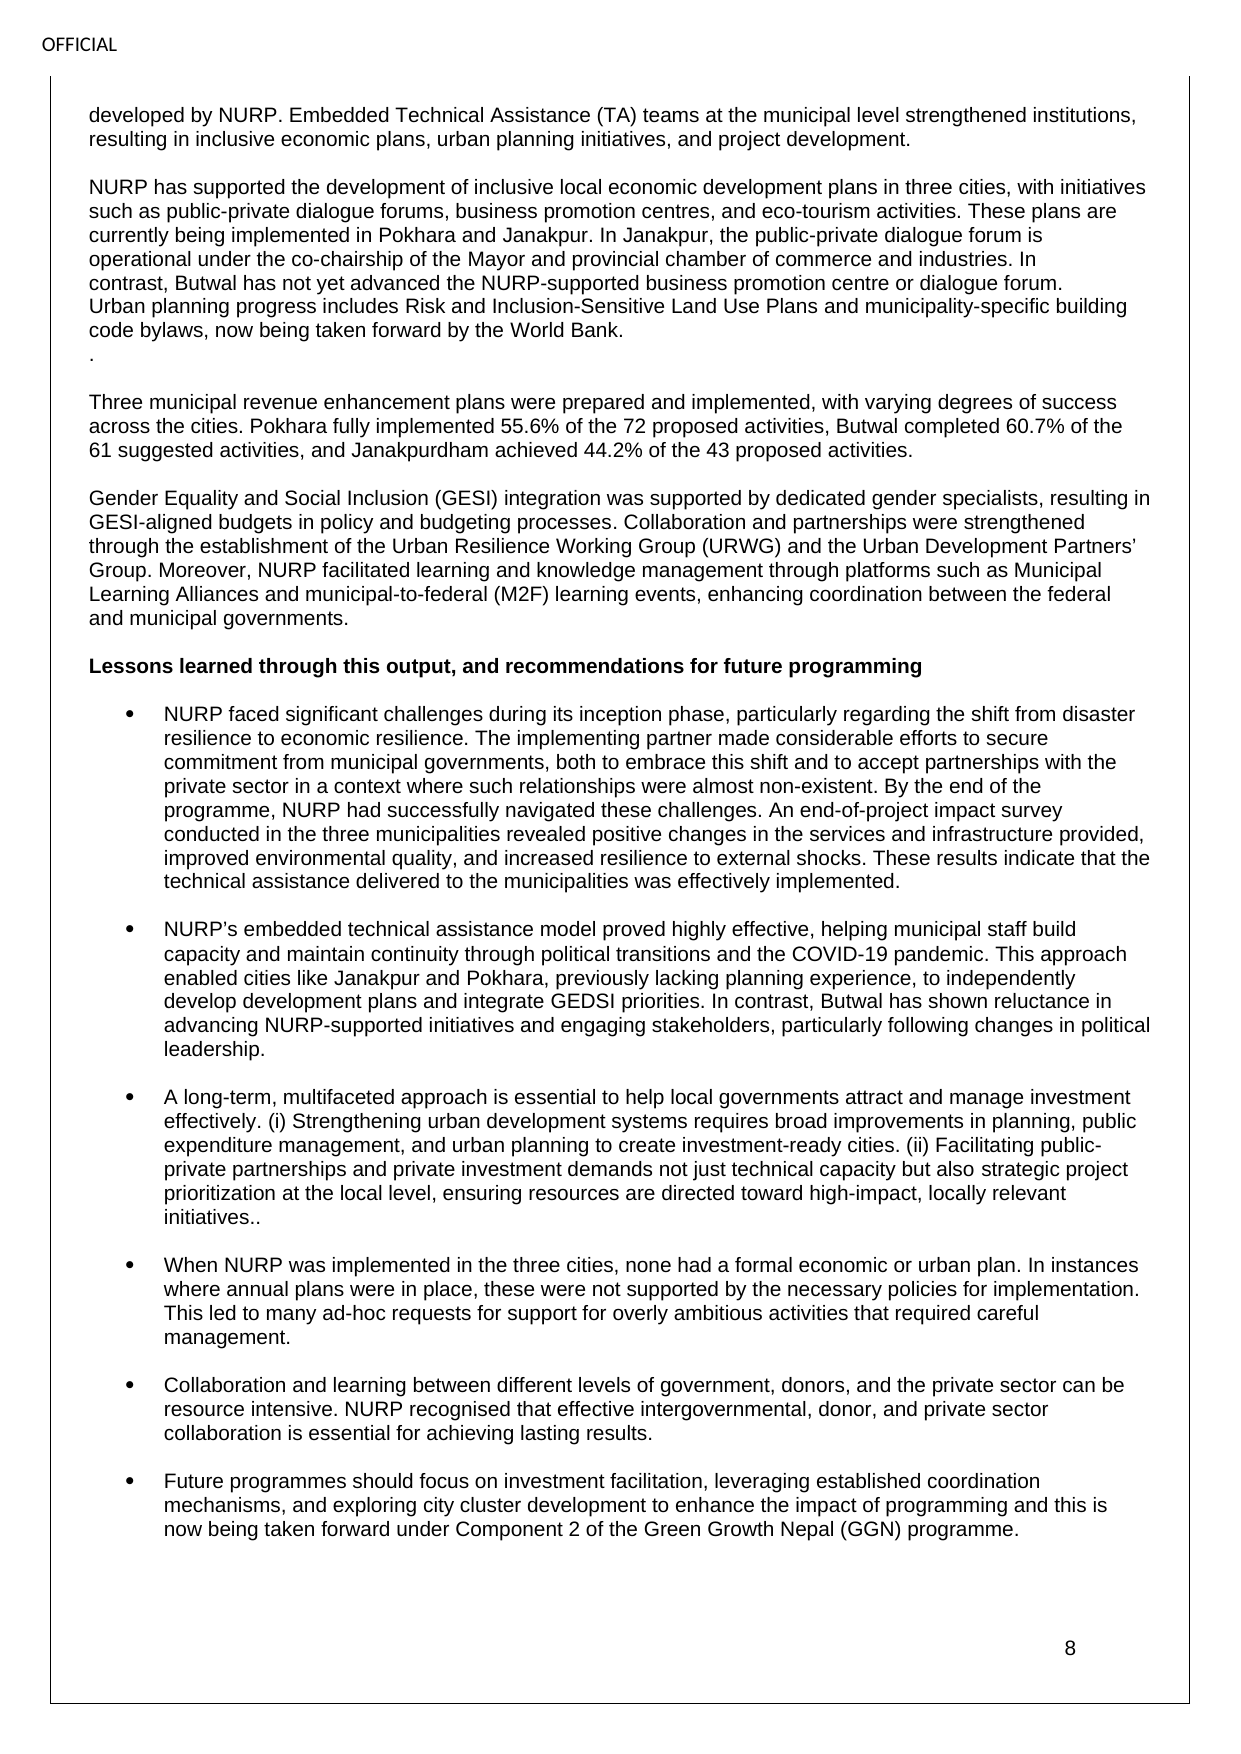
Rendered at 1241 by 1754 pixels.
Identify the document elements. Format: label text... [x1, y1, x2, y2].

list A long-term, multifaceted approach is essential to help local governments attract and manage investment effectively. (i) Strengthening urban development systems requires broad improvements in planning, public expenditure management, and urban planning to create investment-ready cities. (ii) Facilitating public-private partnerships and private investment demands not just technical capacity but also strategic project prioritization at the local level, ensuring resources are directed toward high-impact, locally relevant initiatives.. [126, 1085, 1152, 1229]
text . [89, 342, 1152, 366]
list NURP faced significant challenges during its inception phase, particularly regarding the shift from disaster resilience to economic resilience. The implementing partner made considerable efforts to secure commitment from municipal governments, both to embrace this shift and to accept partnerships with the private sector in a context where such relationships were almost non-existent. By the end of the programme, NURP had successfully navigated these challenges. An end-of-project impact survey conducted in the three municipalities revealed positive changes in the services and infrastructure provided, improved environmental quality, and increased resilience to external shocks. These results indicate that the technical assistance delivered to the municipalities was effectively implemented. [126, 702, 1152, 893]
text Gender Equality and Social Inclusion (GESI) integration was supported by dedicated gender specialists, resulting in GESI-aligned budgets in policy and budgeting processes. Collaboration and partnerships were strengthened through the establishment of the Urban Resilience Working Group (URWG) and the Urban Development Partners’ Group. Moreover, NURP facilitated learning and knowledge management through platforms such as Municipal Learning Alliances and municipal-to-federal (M2F) learning events, enhancing coordination between the federal and municipal governments. [89, 486, 1152, 630]
list Collaboration and learning between different levels of government, donors, and the private sector can be resource intensive. NURP recognised that effective intergovernmental, donor, and private sector collaboration is essential for achieving lasting results. [126, 1373, 1152, 1445]
text NURP has supported the development of inclusive local economic development plans in three cities, with initiatives such as public-private dialogue forums, business promotion centres, and eco-tourism activities. These plans are currently being implemented in Pokhara and Janakpur. In Janakpur, the public-private dialogue forum is operational under the co-chairship of the Mayor and provincial chamber of commerce and industries. In contrast, Butwal has not yet advanced the NURP-supported business promotion centre or dialogue forum. [89, 174, 1152, 294]
text Lessons learned through this output, and recommendations for future programming [89, 654, 1152, 678]
list Future programmes should focus on investment facilitation, leveraging established coordination mechanisms, and exploring city cluster development to enhance the impact of programming and this is now being taken forward under Component 2 of the Green Growth Nepal (GGN) programme. [126, 1469, 1152, 1541]
list When NURP was implemented in the three cities, none had a formal economic or urban plan. In instances where annual plans were in place, these were not supported by the necessary policies for implementation. This led to many ad-hoc requests for support for overly ambitious activities that required careful management. [126, 1253, 1152, 1349]
text Three municipal revenue enhancement plans were prepared and implemented, with varying degrees of success across the cities. Pokhara fully implemented 55.6% of the 72 proposed activities, Butwal completed 60.7% of the 61 suggested activities, and Janakpurdham achieved 44.2% of the 43 proposed activities. [89, 390, 1152, 462]
text developed by NURP. Embedded Technical Assistance (TA) teams at the municipal level strengthened institutions, resulting in inclusive economic plans, urban planning initiatives, and project development. [89, 103, 1152, 151]
list NURP’s embedded technical assistance model proved highly effective, helping municipal staff build capacity and maintain continuity through political transitions and the COVID-19 pandemic. This approach enabled cities like Janakpur and Pokhara, previously lacking planning experience, to independently develop development plans and integrate GEDSI priorities. In contrast, Butwal has shown reluctance in advancing NURP-supported initiatives and engaging stakeholders, particularly following changes in political leadership. [126, 917, 1152, 1061]
text Urban planning progress includes Risk and Inclusion-Sensitive Land Use Plans and municipality-specific building code bylaws, now being taken forward by the World Bank. [89, 294, 1152, 342]
